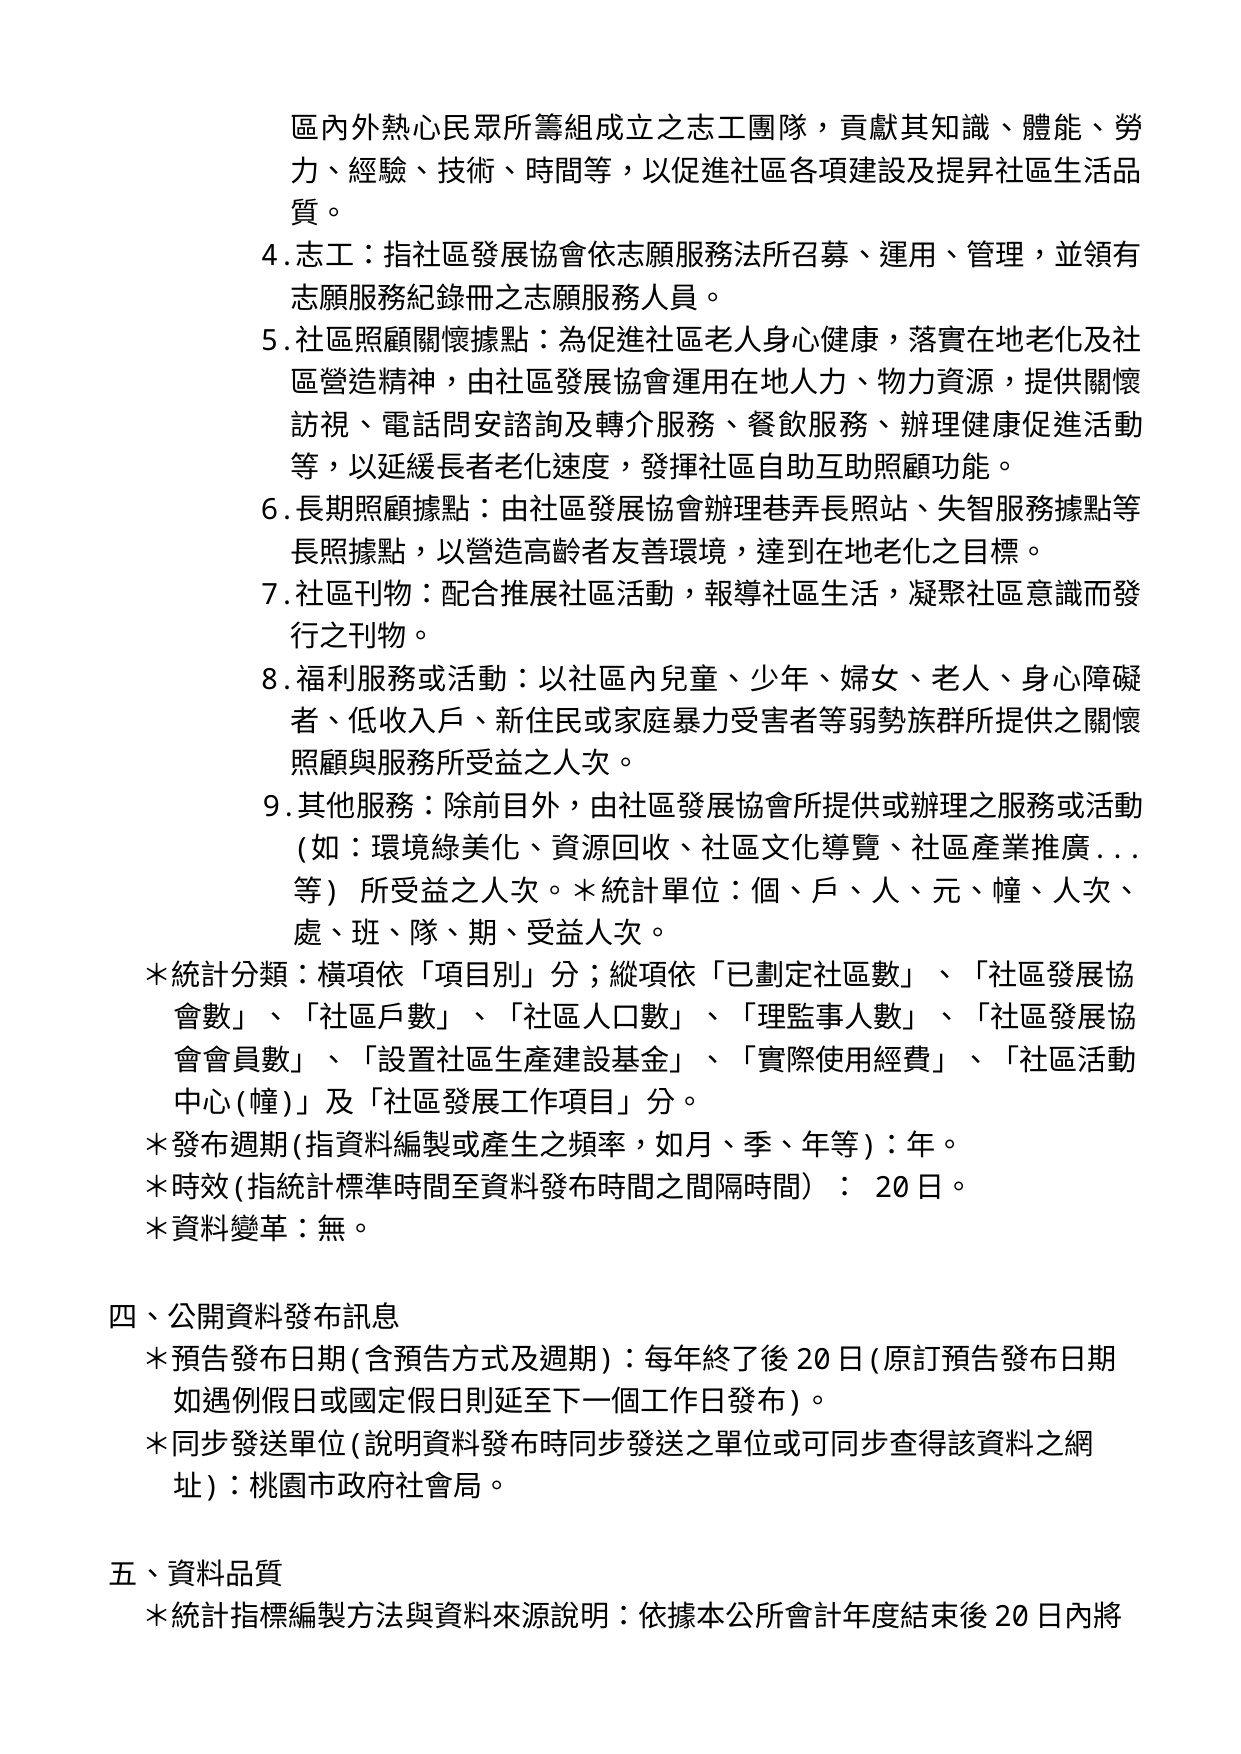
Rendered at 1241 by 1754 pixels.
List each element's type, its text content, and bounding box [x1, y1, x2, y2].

table_header 統計資料背景說明 資料種類：社區發展統計 資料項目：桃園市新屋區推行社區發展工作概況 一、發布及編製機關單位 ＊發布機關、單位：桃園市新屋區公所會計室 ＊編製單位：桃園市新屋區公所社會課 ＊聯絡電話：(03)4772111#345 ＊傳真：(03)4871118 ＊電子信箱：80021738@mail.tycg.gov.tw 二、發布形式 ＊口頭： ( )記者會或說明會 ＊書面： ( )新聞稿 ( )報表 ( )書刊，刊名： ＊電子媒體： ( )線上書刊及資料庫， 網址： ( )磁片 ( )光碟片 (√)其他 Open Document File (odf)、Portable Document Format (pdf) 或Excel檔案。 三、資料範圍、週期及時效 ＊統計地區範圍及對象：凡在本區轄內已成立社區發展協會之社區，均為統計對象。 ＊統計標準時間：動態資料以1至12月事實為準；靜態資料以12月底之事實為準。 ＊統計項目定義： (一)社區：依「社區發展工作綱要」第2條規定，係指「經鄉(鎮、市、區)社區發展主管機關劃定，供為依法設立社區發展協會，推動社區發展工作之組織與活動區域」。 (二)已劃定社區數：為推展社區發展業務，得視實際需要，於該鄉（鎮、市、區）內，依據歷史關係、文化背景、地緣形勢、人口分布、生態特性、資源狀況、住宅型態、農、漁、工、礦、商業之發展及居民之意向、興趣及共同需求等因素劃定數個社區區域。 (三)社區發展協會：係指經主管機關劃定，依法成立之社區發展協會。 (四)社區戶數：係指社區劃定範圍內所有戶數。 (五)社區人口數：係指社區劃定範圍內所有人口數。 (六)社區發展協會會員：由社區居民自動申請加入社區發展協會為之會員人數。 (七)社區生產建設基金：為充裕社區經濟來源，健全社區發展組織，期能負起社區成果維護，推行社會教育、社區文化活動及福利服務工作，以提昇社區居民生活品質而籌措之基金。 (八)使用經費：指依法成立之社區發展協會，其經費來源。 1.政府補助款:為促進社區發展，增進居民福利，根據社區發展協會所提之計畫及自籌款項，政府機關依年度社區發展工作計畫給予之補助。(包含中央、直轄市、縣(市)、鄉（鎮、市、區)補助款) 2.社區自籌款：社區發展協會為促進社區發中央各部會、直轄市、縣(市)、鄉（鎮、市、區)展，增進居民福利，擬定工作計畫，結合社區資源及由居民繳交或樂捐之款項。(包含民眾配合款、民眾捐款、生產收益、其他收入) (九)社區活動中心（不含市民活動中心、里集會所、里民活動中心、老人活動中心等）：為推展社區發展各項建設工作之需要而興建，提供作為社區民眾集會及辦理各項文康育樂活動之場所，包含原建(未作修擴建)、新建及修擴建，並不考慮產權問題；另數個社區發展協會共用1幢活動中心，請以總計1為統計代表，並備註共用之社區發展協會名稱。 (十)社區發展工作項目：社區發展協會基於社區居民共同需要，循自動與互助精神，配合政府行政支援，有效運用各種資源，從事綜合建設，以改進社區居民生活品質。以下各項以社區發展協會辦理之內部作業組織為統計範圍。 1.辦理社區觀摩：具體介紹建立社區之組織活動、公共工程建設、精神倫理及文化建設、生產福利建設服務體系之作法。 2.社區守望相助隊：社區居民基於需要，自行組織以維護住家安全，增進家戶情感為目的之組織。 3.社區志願服務團隊：社區發展協會依據志願服務法，運用或召募社區內外熱心民眾所籌組成立之志工團隊，貢獻其知識、體能、勞力、經驗、技術、時間等，以促進社區各項建設及提昇社區生活品質。 4.志工：指社區發展協會依志願服務法所召募、運用、管理，並領有志願服務紀錄冊之志願服務人員。 5.社區照顧關懷據點：為促進社區老人身心健康，落實在地老化及社區營造精神，由社區發展協會運用在地人力、物力資源，提供關懷訪視、電話問安諮詢及轉介服務、餐飲服務、辦理健康促進活動等，以延緩長者老化速度，發揮社區自助互助照顧功能。 6.長期照顧據點：由社區發展協會辦理巷弄長照站、失智服務據點等長照據點，以營造高齡者友善環境，達到在地老化之目標。 7.社區刊物：配合推展社區活動，報導社區生活，凝聚社區意識而發行之刊物。 8.福利服務或活動：以社區內兒童、少年、婦女、老人、身心障礙者、低收入戶、新住民或家庭暴力受害者等弱勢族群所提供之關懷照顧與服務所受益之人次。 9.其他服務：除前目外，由社區發展協會所提供或辦理之服務或活動(如：環境綠美化、資源回收、社區文化導覽、社區產業推廣...等) 所受益之人次。＊統計單位：個、戶、人、元、幢、人次、處、班、隊、期、受益人次。 ＊統計分類：橫項依「項目別」分；縱項依「已劃定社區數」、「社區發展協會數」、「社區戶數」、「社區人口數」、「理監事人數」、「社區發展協會會員數」、「設置社區生產建設基金」、「實際使用經費」、「社區活動中心(幢)」及「社區發展工作項目」分。 ＊發布週期(指資料編製或產生之頻率，如月、季、年等)：年。 ＊時效(指統計標準時間至資料發布時間之間隔時間）： 20日。 ＊資料變革：無。 四、公開資料發布訊息 ＊預告發布日期(含預告方式及週期)：每年終了後20日(原訂預告發布日期如遇例假日或國定假日則延至下一個工作日發布)。 ＊同步發送單位(說明資料發布時同步發送之單位或可同步查得該資料之網址)：桃園市政府社會局。 五、資料品質 ＊統計指標編製方法與資料來源說明：依據本公所會計年度結束後20日內將轄內已成立之社區發展協會所報工作概況資料審核彙編。 ＊統計資料交叉查核及確保資料合理性之機制（說明各項資料之相互關係及不同資料來源之相關統計差異性）：紙本紀錄與電子檔案交叉查核。 六、須注意及預定改變之事項（說明預定修正之資料、定義、統計方法等及其修正原因）：無。 七、其他事項：無。 [98, 105, 1155, 1635]
